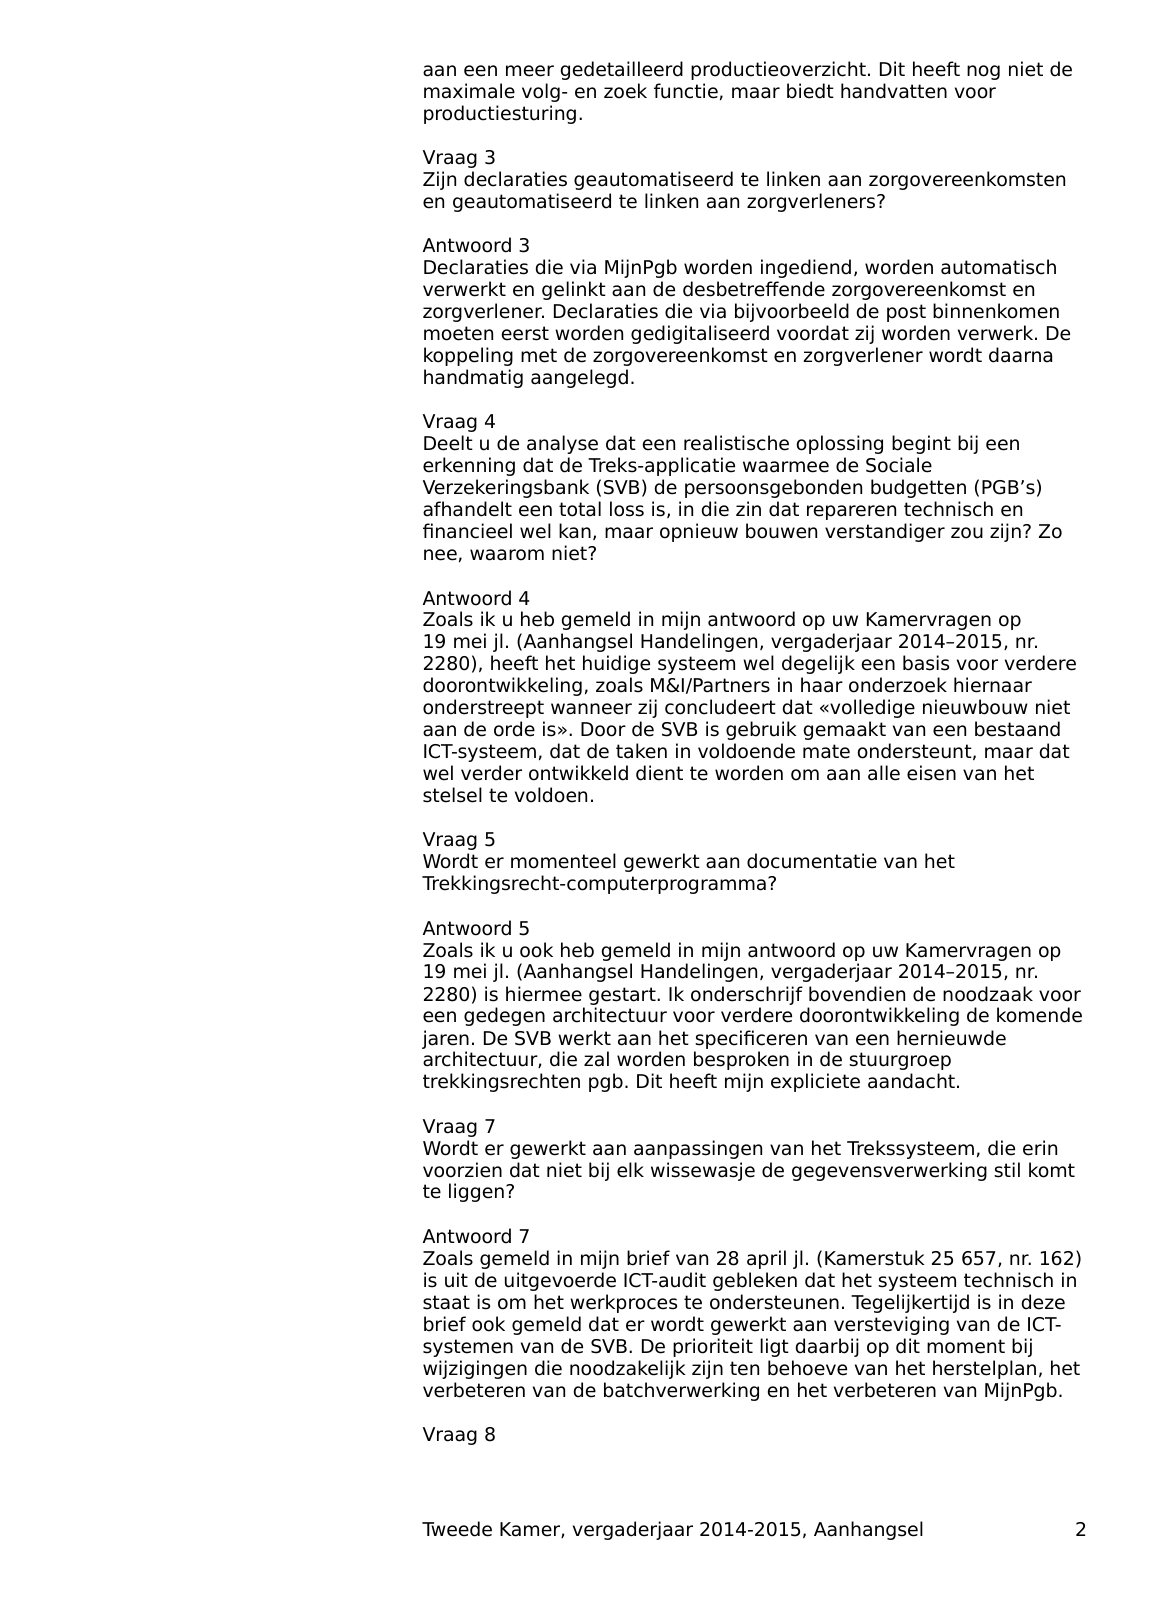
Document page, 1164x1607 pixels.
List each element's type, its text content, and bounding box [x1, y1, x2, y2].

text Vraag 3 [422, 147, 1087, 169]
text Vraag 4 [422, 411, 1087, 433]
text Wordt er momenteel gewerkt aan documentatie van het Trekkingsrecht-computerprogramma? [422, 851, 1087, 895]
text Vraag 5 [422, 829, 1087, 851]
text Antwoord 4 [422, 587, 1087, 609]
text Declaraties die via MijnPgb worden ingediend, worden automatisch verwerkt en gelinkt aan de desbetreffende zorgovereenkomst en zorgverlener. Declaraties die via bijvoorbeeld de post binnenkomen moeten eerst worden gedigitaliseerd voordat zij worden verwerk. De koppeling met de zorgovereenkomst en zorgverlener wordt daarna handmatig aangelegd. [422, 257, 1087, 389]
text Wordt er gewerkt aan aanpassingen van het Trekssysteem, die erin voorzien dat niet bij elk wissewasje de gegevensverwerking stil komt te liggen? [422, 1137, 1087, 1203]
text Zoals ik u ook heb gemeld in mijn antwoord op uw Kamervragen op 19 mei jl. (Aanhangsel Handelingen, vergaderjaar 2014–2015, nr. 2280) is hiermee gestart. Ik onderschrijf bovendien de noodzaak voor een gedegen architectuur voor verdere doorontwikkeling de komende jaren. De SVB werkt aan het specificeren van een hernieuwde architectuur, die zal worden besproken in de stuurgroep trekkingsrechten pgb. Dit heeft mijn expliciete aandacht. [422, 939, 1087, 1093]
text Antwoord 3 [422, 235, 1087, 257]
text Zoals ik u heb gemeld in mijn antwoord op uw Kamervragen op 19 mei jl. (Aanhangsel Handelingen, vergaderjaar 2014–2015, nr. 2280), heeft het huidige systeem wel degelijk een basis voor verdere doorontwikkeling, zoals M&I/Partners in haar onderzoek hiernaar onderstreept wanneer zij concludeert dat «volledige nieuwbouw niet aan de orde is». Door de SVB is gebruik gemaakt van een bestaand ICT-systeem, dat de taken in voldoende mate ondersteunt, maar dat wel verder ontwikkeld dient te worden om aan alle eisen van het stelsel te voldoen. [422, 609, 1087, 807]
text Antwoord 7 [422, 1226, 1087, 1248]
text Zoals gemeld in mijn brief van 28 april jl. (Kamerstuk 25 657, nr. 162) is uit de uitgevoerde ICT-audit gebleken dat het systeem technisch in staat is om het werkproces te ondersteunen. Tegelijkertijd is in deze brief ook gemeld dat er wordt gewerkt aan versteviging van de ICT-systemen van de SVB. De prioriteit ligt daarbij op dit moment bij wijzigingen die noodzakelijk zijn ten behoeve van het herstelplan, het verbeteren van de batchverwerking en het verbeteren van MijnPgb. [422, 1248, 1087, 1401]
text Vraag 7 [422, 1116, 1087, 1137]
text Vraag 8 [422, 1424, 1087, 1446]
text Antwoord 5 [422, 917, 1087, 939]
text Zijn declaraties geautomatiseerd te linken aan zorgovereenkomsten en geautomatiseerd te linken aan zorgverleners? [422, 169, 1087, 213]
text aan een meer gedetailleerd productieoverzicht. Dit heeft nog niet de maximale volg- en zoek functie, maar biedt handvatten voor productiesturing. [422, 59, 1087, 125]
text Deelt u de analyse dat een realistische oplossing begint bij een erkenning dat de Treks-applicatie waarmee de Sociale Verzekeringsbank (SVB) de persoonsgebonden budgetten (PGB’s) afhandelt een total loss is, in die zin dat repareren technisch en financieel wel kan, maar opnieuw bouwen verstandiger zou zijn? Zo nee, waarom niet? [422, 433, 1087, 565]
